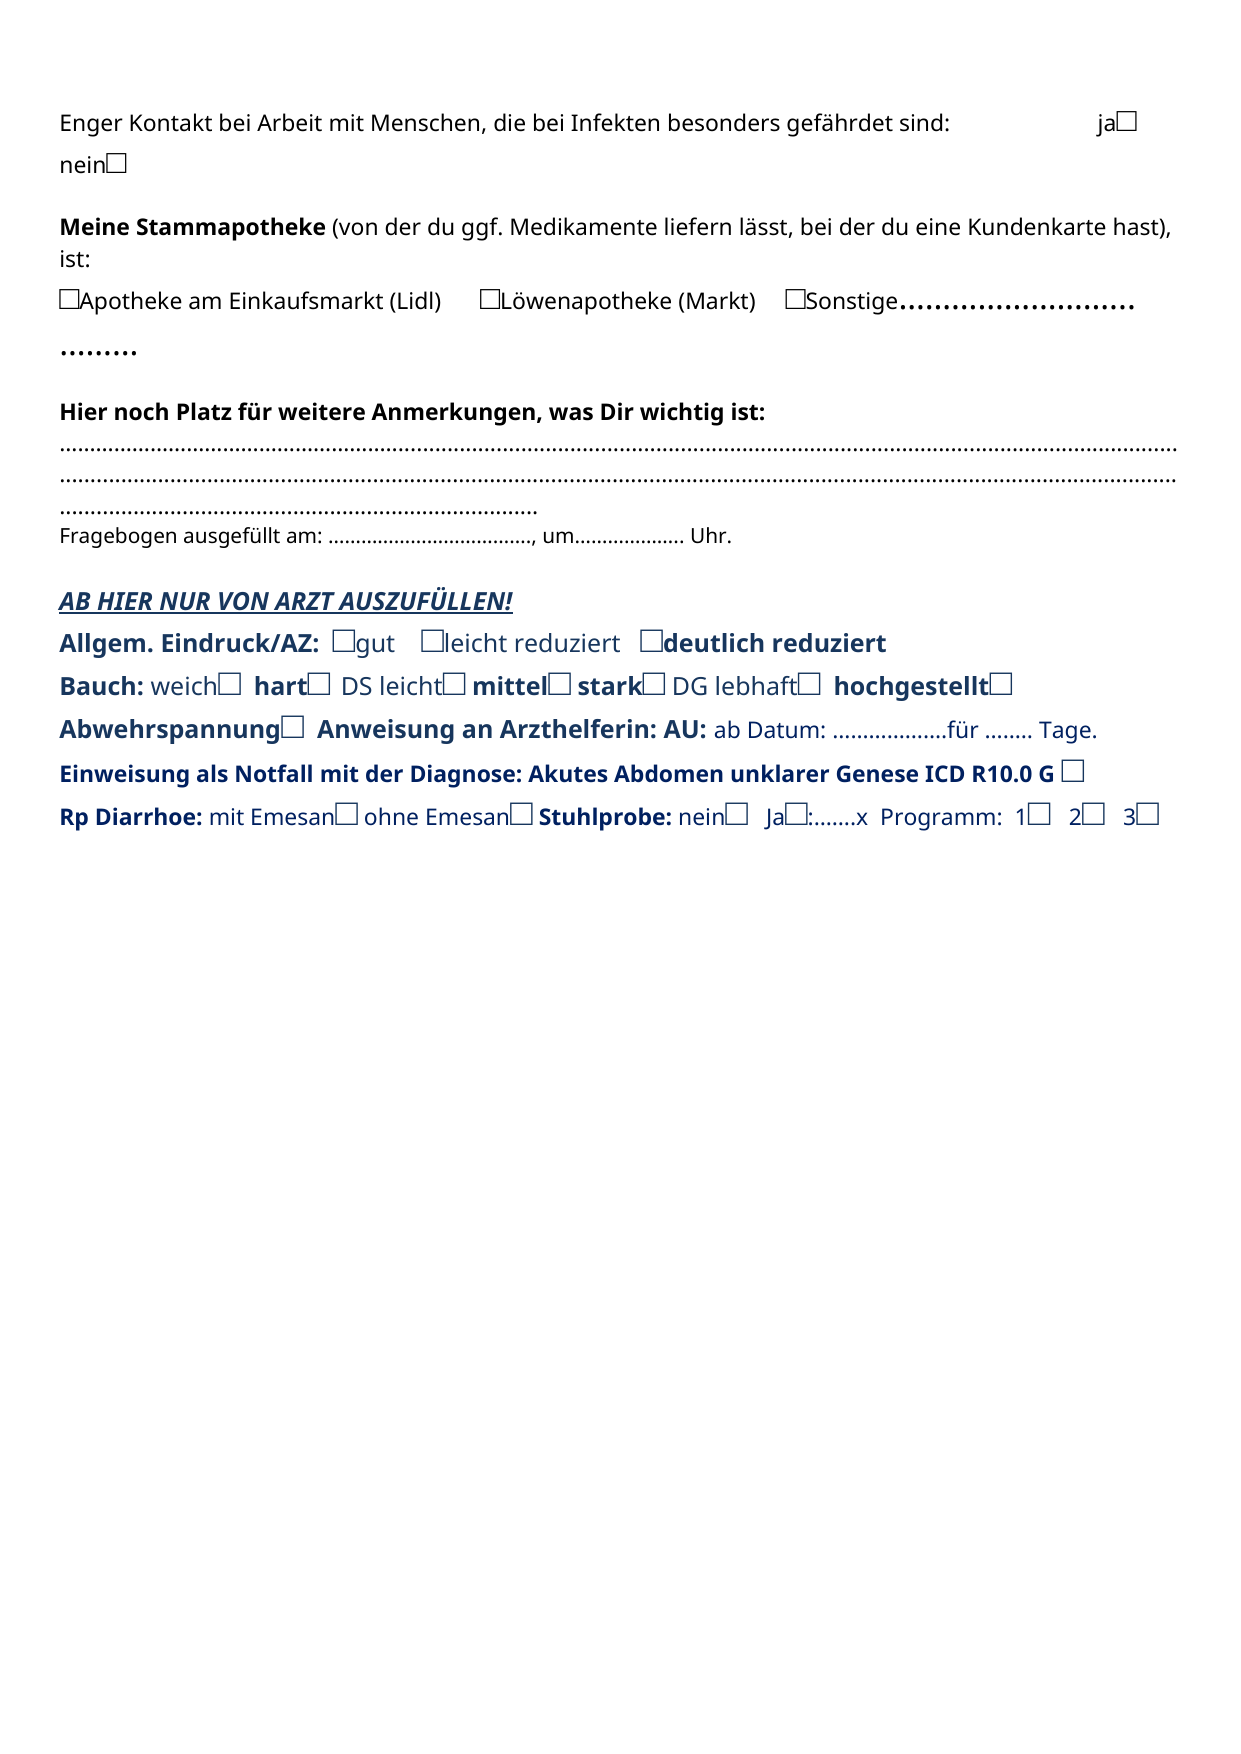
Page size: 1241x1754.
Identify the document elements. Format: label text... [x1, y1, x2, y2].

text Einweisung als Notfall mit der Diagnose: Akutes Abdomen unklarer Genese ICD R10.0 G □ [59, 747, 1181, 790]
text Rp Diarrhoe: mit Emesan□ ohne Emesan□ Stuhlprobe: nein□ Ja□:…….x Programm: 1□ 2□ 3□ [59, 790, 1181, 833]
text Enger Kontakt bei Arbeit mit Menschen, die bei Infekten besonders gefährdet sind: ja□ nein□ [59, 96, 1181, 180]
text □Apotheke am Einkaufsmarkt (Lidl) □Löwenapotheke (Markt) □Sonstige……………………...……… [59, 274, 1181, 365]
text Allgem. Eindruck/AZ: □gut □leicht reduziert □deutlich reduziert [59, 617, 1181, 661]
text AB HIER NUR VON ARZT AUSZUFÜLLEN! [59, 583, 1181, 617]
text Fragebogen ausgefüllt am: ………………………………., um……………….. Uhr. [59, 521, 1181, 549]
text Bauch: weich□ hart□ DS leicht□ mittel□ stark□ DG lebhaft□ hochgestellt□ Abwehrspannung□ Anweisung an Arzthelferin: AU: ab Datum: ……………….für …….. Tage. [59, 661, 1181, 747]
text Meine Stammapotheke (von der du ggf. Medikamente liefern lässt, bei der du eine Kundenkarte hast), ist: [59, 211, 1181, 274]
text Hier noch Platz für weitere Anmerkungen, was Dir wichtig ist: ………………………………………………..................................................................................................................................................................................................................................................................................................................................................................................................... [59, 396, 1181, 521]
